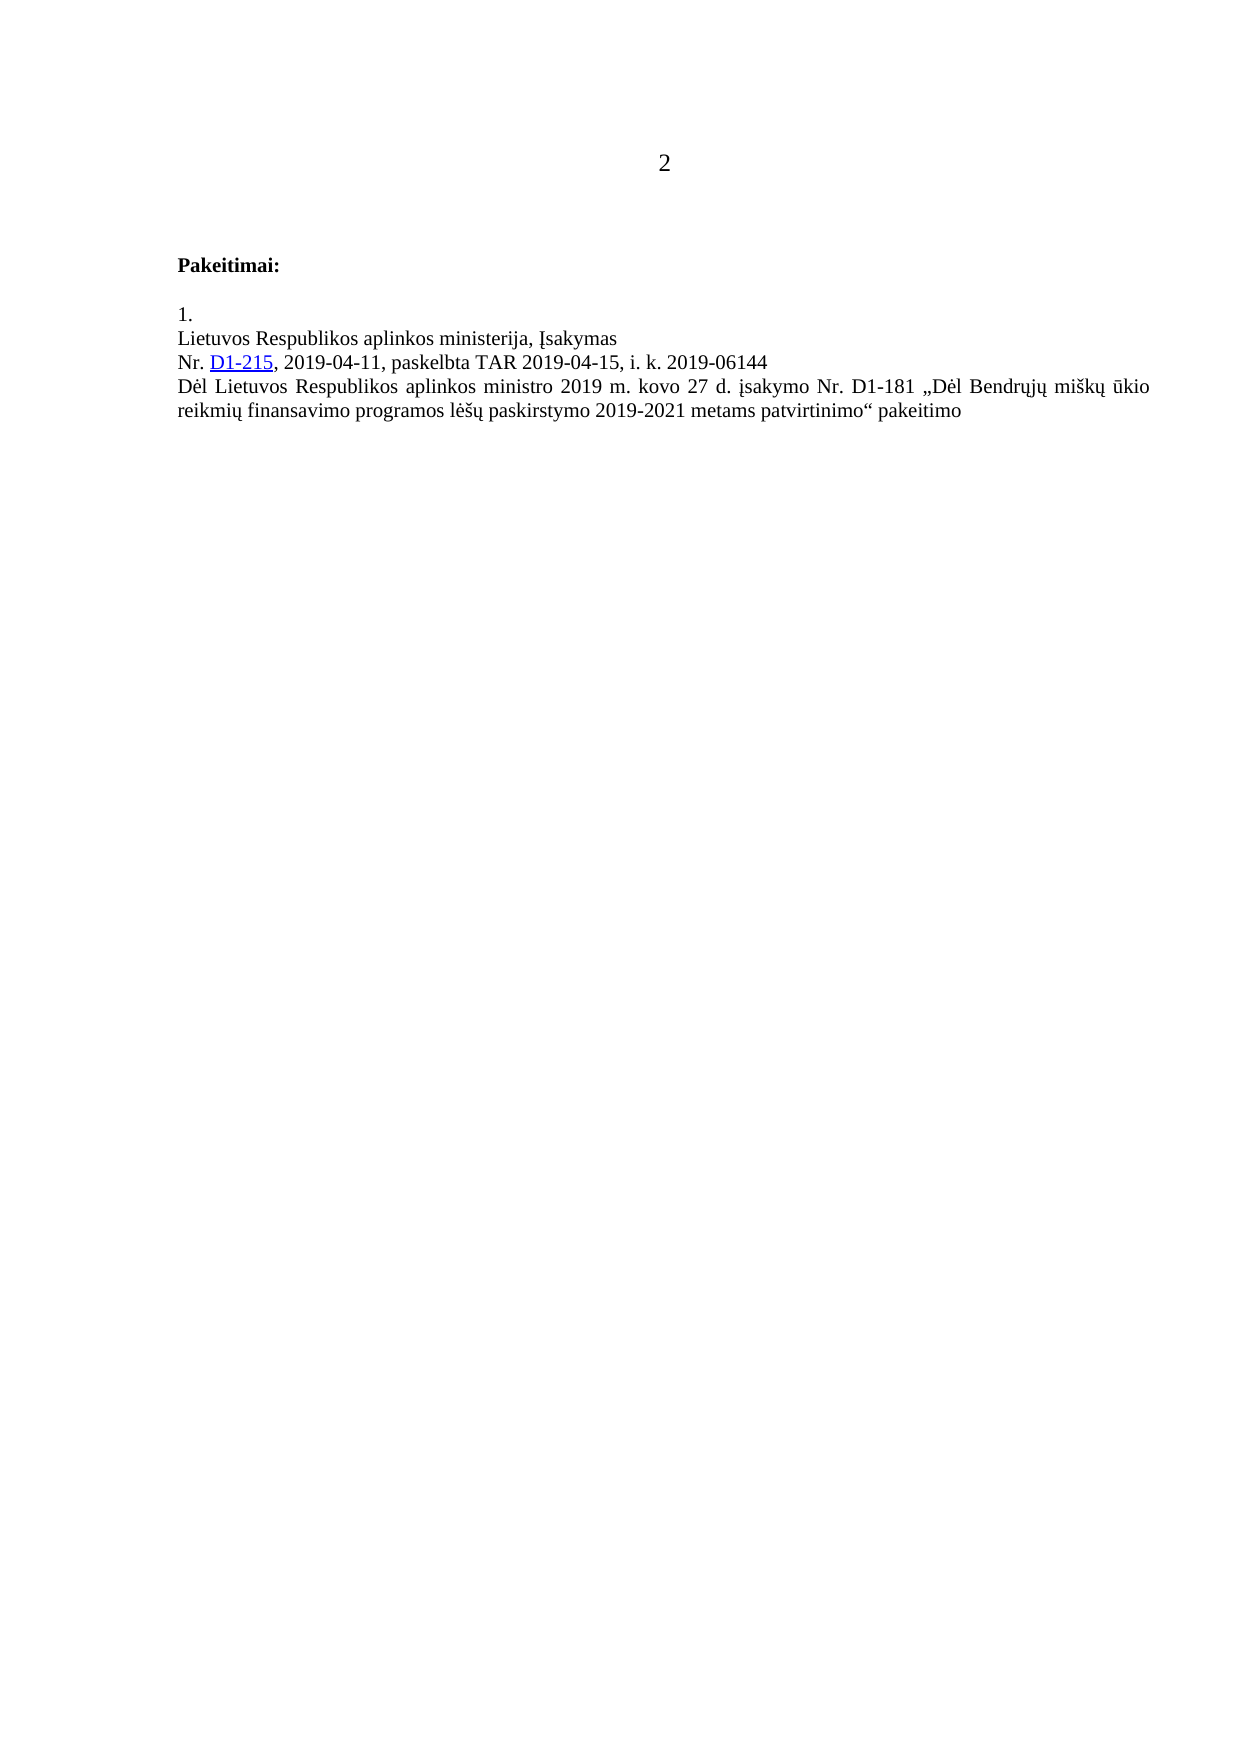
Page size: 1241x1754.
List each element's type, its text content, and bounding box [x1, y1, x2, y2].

text Pakeitimai: [177, 253, 1152, 277]
text 1. [177, 301, 1152, 326]
text Dėl Lietuvos Respublikos aplinkos ministro 2019 m. kovo 27 d. įsakymo Nr. D1-181 „Dėl Bendrųjų miškų ūkio reikmių finansavimo programos lėšų paskirstymo 2019-2021 metams patvirtinimo“ pakeitimo [177, 374, 1152, 422]
text Nr. D1-215, 2019-04-11, paskelbta TAR 2019-04-15, i. k. 2019-06144 [177, 349, 1152, 374]
text Lietuvos Respublikos aplinkos ministerija, Įsakymas [177, 326, 1152, 349]
